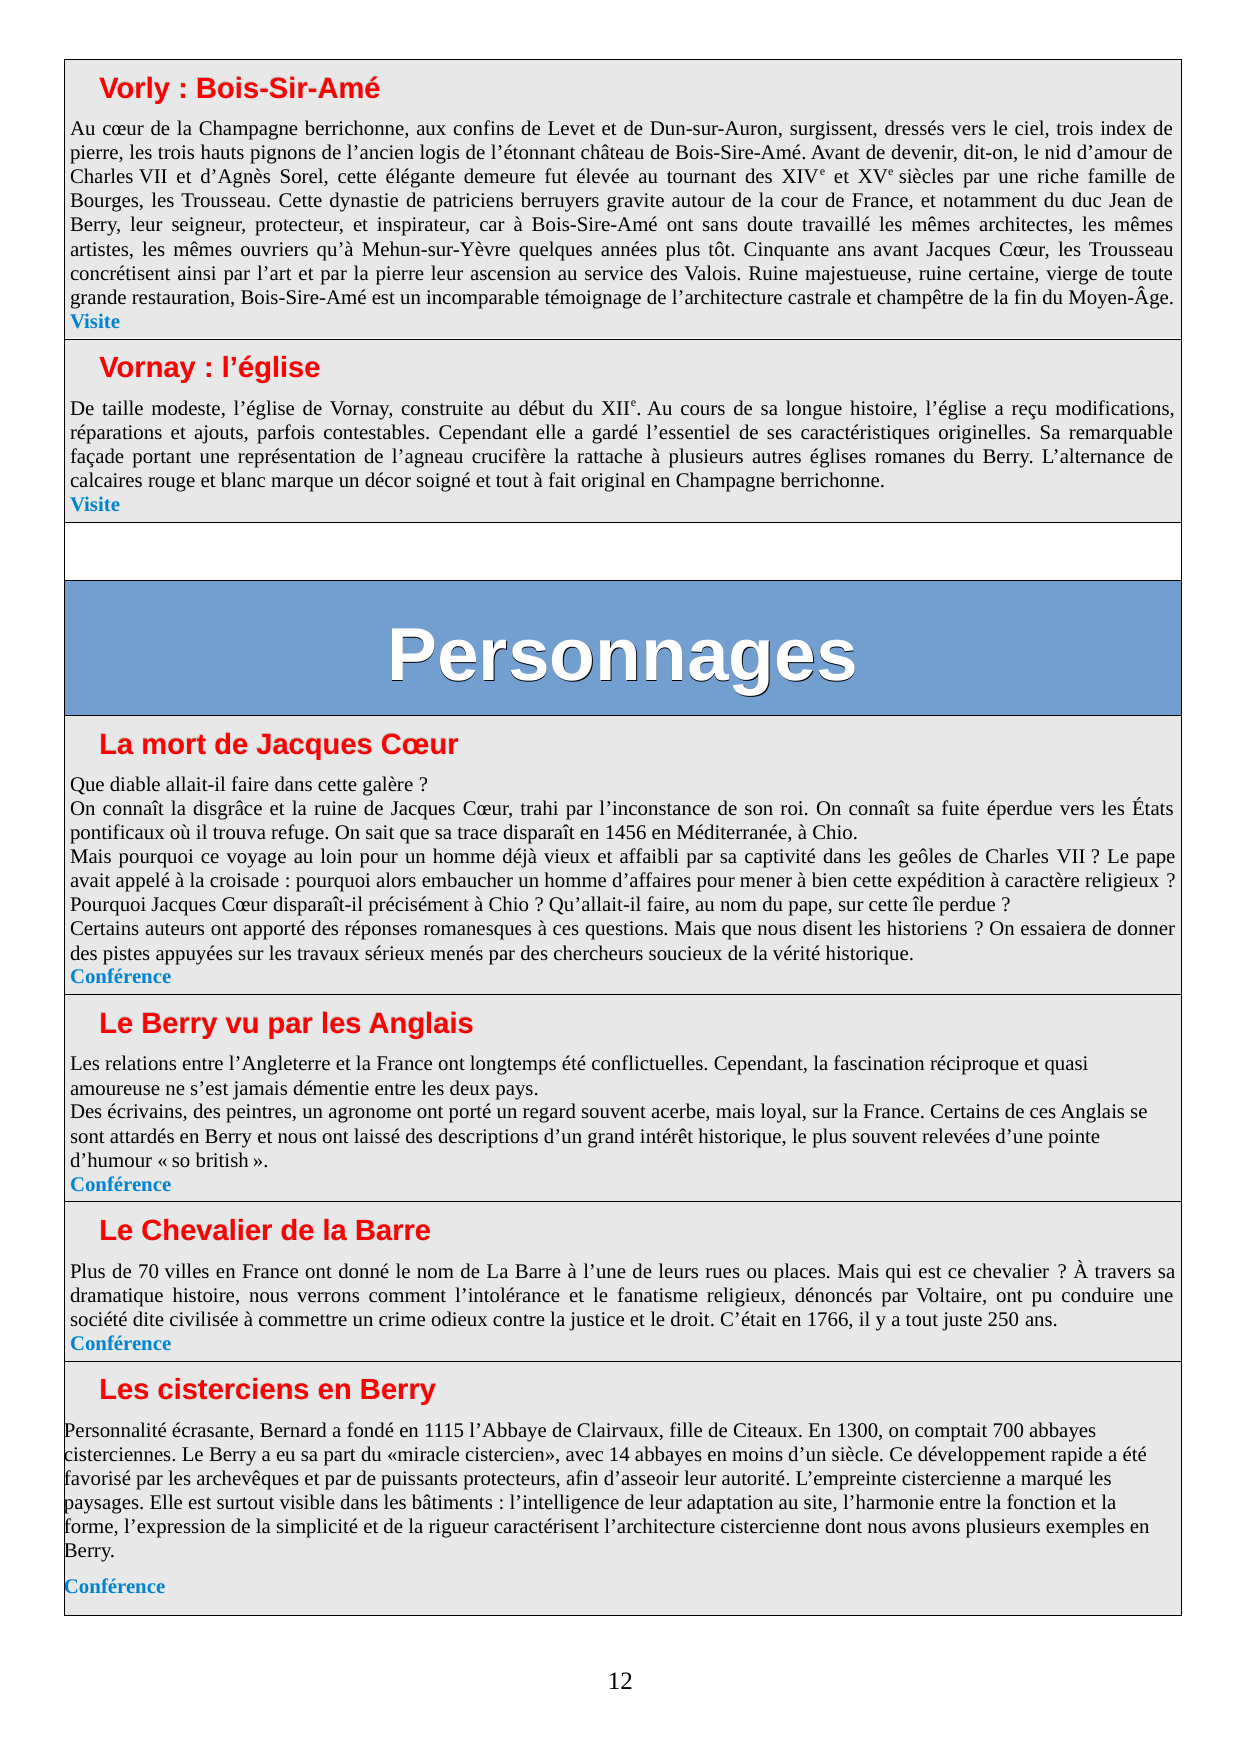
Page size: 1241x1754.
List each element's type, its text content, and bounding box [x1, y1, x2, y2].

table_cell Vorly : Bois-Sir-Amé Au cœur de la Champagne berrichonne, aux confins de Levet et de Dun-sur-Auron, surgissent, dressés vers le ciel, trois index de pierre, les trois hauts pignons de l’ancien logis de l’étonnant château de Bois-Sire-Amé. Avant de devenir, dit-on, le nid d’amour de Charles VII et d’Agnès Sorel, cette élégante demeure fut élevée au tournant des XIVe et XVe siècles par une riche famille de Bourges, les Trousseau. Cette dynastie de patriciens berruyers gravite autour de la cour de France, et notamment du duc Jean de Berry, leur seigneur, protecteur, et inspirateur, car à Bois-Sire-Amé ont sans doute travaillé les mêmes architectes, les mêmes artistes, les mêmes ouvriers qu’à Mehun-sur-Yèvre quelques années plus tôt. Cinquante ans avant Jacques Cœur, les Trousseau concrétisent ainsi par l’art et par la pierre leur ascension au service des Valois. Ruine majestueuse, ruine certaine, vierge de toute grande restauration, Bois-Sire-Amé est un incomparable témoignage de l’architecture castrale et champêtre de la fin du Moyen-Âge. Visite [65, 60, 1181, 338]
table_cell Personnages [65, 581, 1181, 715]
table_cell Le Berry vu par les Anglais Les relations entre l’Angleterre et la France ont longtemps été conflictuelles. Cependant, la fascination réciproque et quasi amoureuse ne s’est jamais démentie entre les deux pays. Des écrivains, des peintres, un agronome ont porté un regard souvent acerbe, mais loyal, sur la France. Certains de ces Anglais se sont attardés en Berry et nous ont laissé des descriptions d’un grand intérêt historique, le plus souvent relevées d’une pointe d’humour « so british ». Conférence [65, 995, 1181, 1201]
table_cell La mort de Jacques Cœur Que diable allait-il faire dans cette galère ? On connaît la disgrâce et la ruine de Jacques Cœur, trahi par l’inconstance de son roi. On connaît sa fuite éperdue vers les États pontificaux où il trouva refuge. On sait que sa trace disparaît en 1456 en Méditerranée, à Chio. Mais pourquoi ce voyage au loin pour un homme déjà vieux et affaibli par sa captivité dans les geôles de Charles VII ? Le pape avait appelé à la croisade : pourquoi alors embaucher un homme d’affaires pour mener à bien cette expédition à caractère religieux ? Pourquoi Jacques Cœur disparaît-il précisément à Chio ? Qu’allait-il faire, au nom du pape, sur cette île perdue ? Certains auteurs ont apporté des réponses romanesques à ces questions. Mais que nous disent les historiens ? On essaiera de donner des pistes appuyées sur les travaux sérieux menés par des chercheurs soucieux de la vérité historique. Conférence [65, 716, 1181, 994]
table_cell [65, 523, 1181, 579]
table_cell Les cisterciens en Berry Personnalité écrasante, Bernard a fondé en 1115 l’Abbaye de Clairvaux, fille de Citeaux. En 1300, on comptait 700 abbayes cisterciennes. Le Berry a eu sa part du «miracle cistercien», avec 14 abbayes en moins d’un siècle. Ce développe­ment rapide a été favorisé par les archevêques et par de puis­sants protecteurs, afin d’asseoir leur autorité. L’empreinte cistercienne a marqué les paysages. Elle est surtout visible dans les bâtiments : l’intelligence de leur adaptation au site, l’harmonie entre la fonction et la forme, l’expression de la simplicité et de la rigueur caractérisent l’architecture cistercienne dont nous avons plusieurs exemples en Berry. Conférence [65, 1362, 1181, 1615]
table_cell Vornay : l’église De taille modeste, l’église de Vornay, construite au début du XIIe. Au cours de sa longue histoire, l’église a reçu modifications, réparations et ajouts, parfois contestables. Cependant elle a gardé l’essentiel de ses caractéristiques originelles. Sa remarquable façade portant une représentation de l’agneau crucifère la rattache à plusieurs autres églises romanes du Berry. L’alternance de calcaires rouge et blanc marque un décor soigné et tout à fait original en Champagne berrichonne. Visite [65, 340, 1181, 522]
table_cell Le Chevalier de la Barre Plus de 70 villes en France ont donné le nom de La Barre à l’une de leurs rues ou places. Mais qui est ce chevalier ? À travers sa dramatique histoire, nous verrons comment l’intolérance et le fanatisme religieux, dénoncés par Voltaire, ont pu conduire une société dite civilisée à commettre un crime odieux contre la justice et le droit. C’était en 1766, il y a tout juste 250 ans. Conférence [65, 1202, 1181, 1361]
